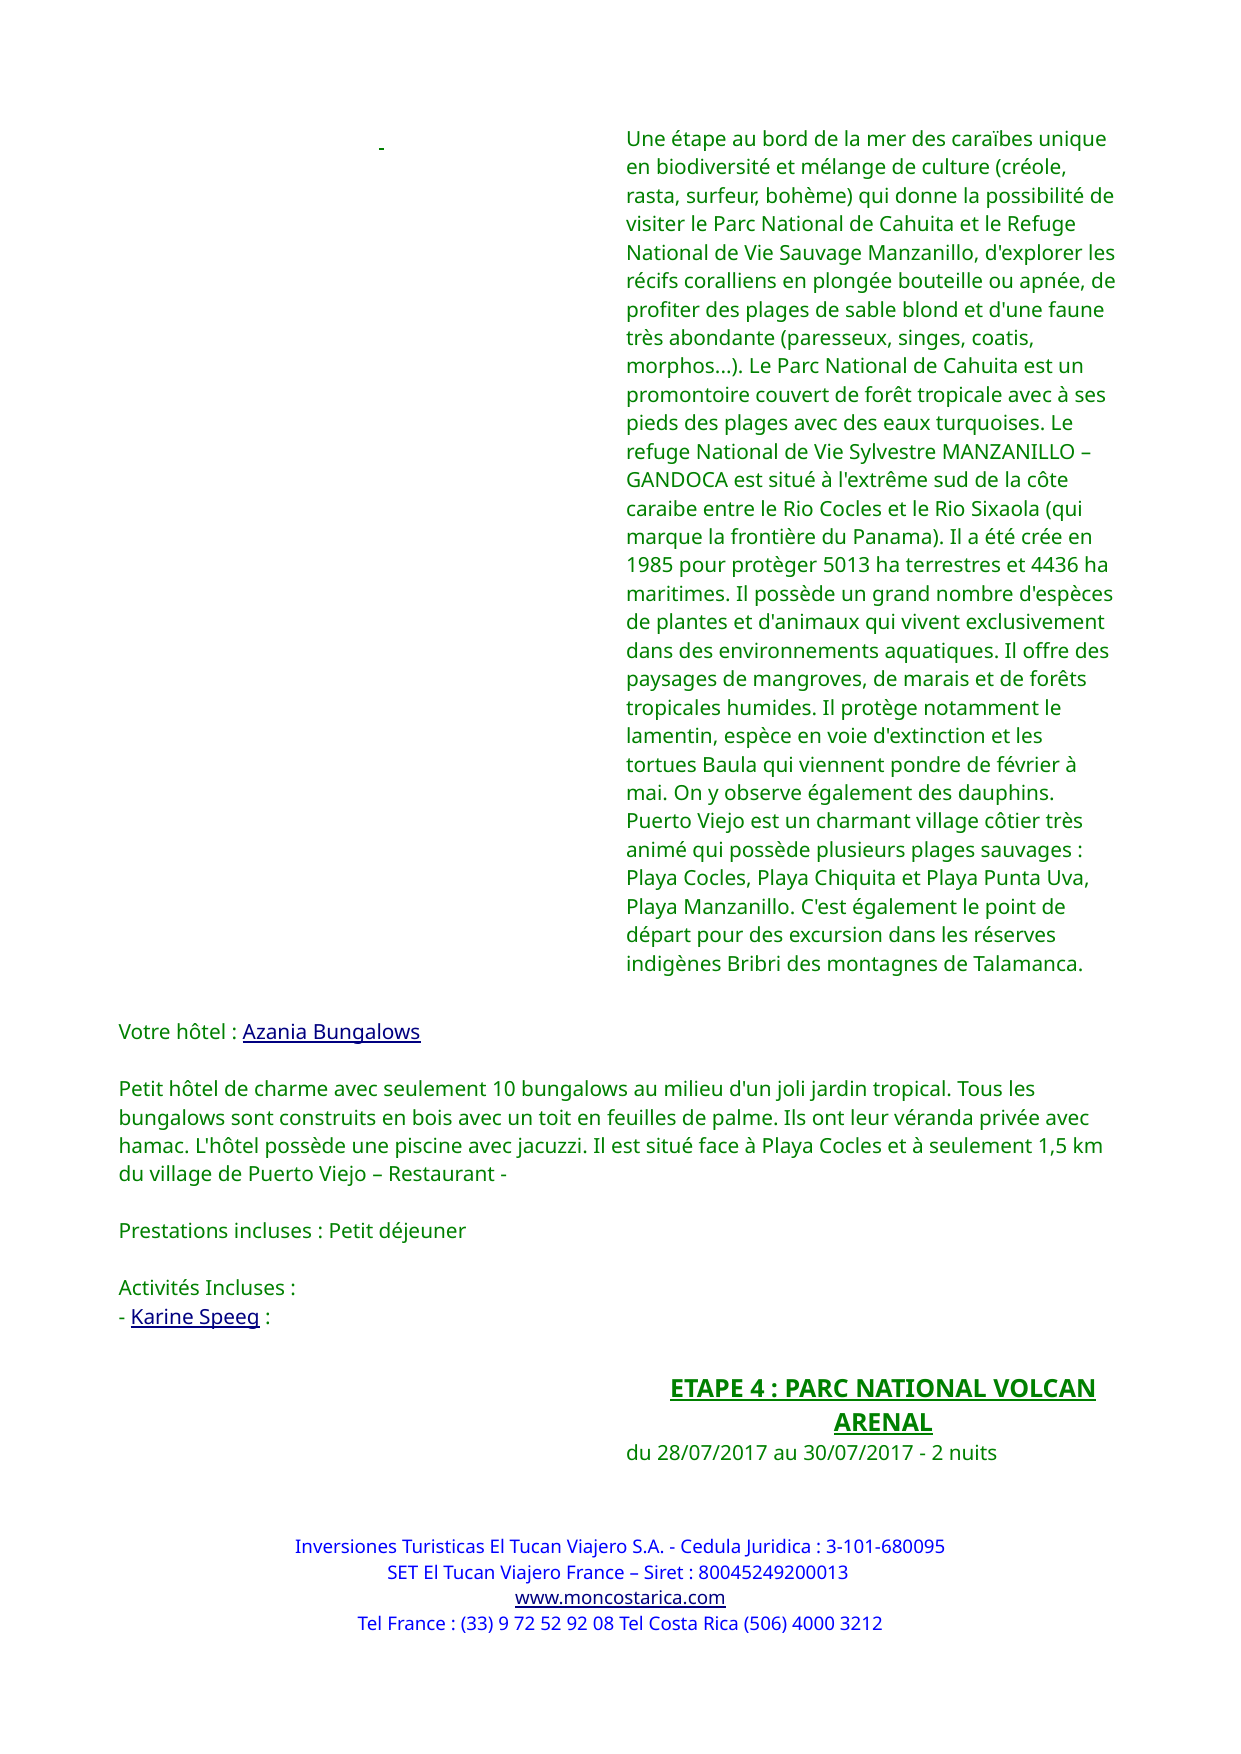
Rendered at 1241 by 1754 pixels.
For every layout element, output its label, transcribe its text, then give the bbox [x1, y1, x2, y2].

text Votre hôtel : Azania Bungalows [118, 1017, 1122, 1045]
table_header ETAPE 4 : PARC NATIONAL VOLCAN ARENAL du 28/07/2017 au 30/07/2017 - 2 nuits [620, 1365, 1122, 1501]
table_header ETAPE 3 : PUERTO VIEJO DE TALAMANCA du 25/07/2017 au 28/07/2017 - 3 nuits Une étape au bord de la mer des caraïbes unique en biodiversité et mélange de culture (créole, rasta, surfeur, bohème) qui donne la possibilité de visiter le Parc National de Cahuita et le Refuge National de Vie Sauvage Manzanillo, d'explorer les récifs coralliens en plongée bouteille ou apnée, de profiter des plages de sable blond et d'une faune très abondante (paresseux, singes, coatis, morphos...). Le Parc National de Cahuita est un promontoire couvert de forêt tropicale avec à ses pieds des plages avec des eaux turquoises. Le refuge National de Vie Sylvestre MANZANILLO – GANDOCA est situé à l'extrême sud de la côte caraibe entre le Rio Cocles et le Rio Sixaola (qui marque la frontière du Panama). Il a été crée en 1985 pour protèger 5013 ha terrestres et 4436 ha maritimes. Il possède un grand nombre d'espèces de plantes et d'animaux qui vivent exclusivement dans des environnements aquatiques. Il offre des paysages de mangroves, de marais et de forêts tropicales humides. Il protège notamment le lamentin, espèce en voie d'extinction et les tortues Baula qui viennent pondre de février à mai. On y observe également des dauphins. Puerto Viejo est un charmant village côtier très animé qui possède plusieurs plages sauvages : Playa Cocles, Playa Chiquita et Playa Punta Uva, Playa Manzanillo. C'est également le point de départ pour des excursion dans les réserves indigènes Bribri des montagnes de Talamanca. [620, 118, 1122, 983]
text - Karine Speeg : [118, 1302, 1122, 1330]
text Petit hôtel de charme avec seulement 10 bungalows au milieu d'un joli jardin tropical. Tous les bungalows sont construits en bois avec un toit en feuilles de palme. Ils ont leur véranda privée avec hamac. L'hôtel possède une piscine avec jacuzzi. Il est situé face à Playa Cocles et à seulement 1,5 km du village de Puerto Viejo – Restaurant - [118, 1074, 1122, 1188]
table_header [118, 118, 620, 983]
text Activités Incluses : [118, 1273, 1122, 1302]
text Prestations incluses : Petit déjeuner [118, 1217, 1122, 1245]
table_header [118, 1365, 620, 1501]
